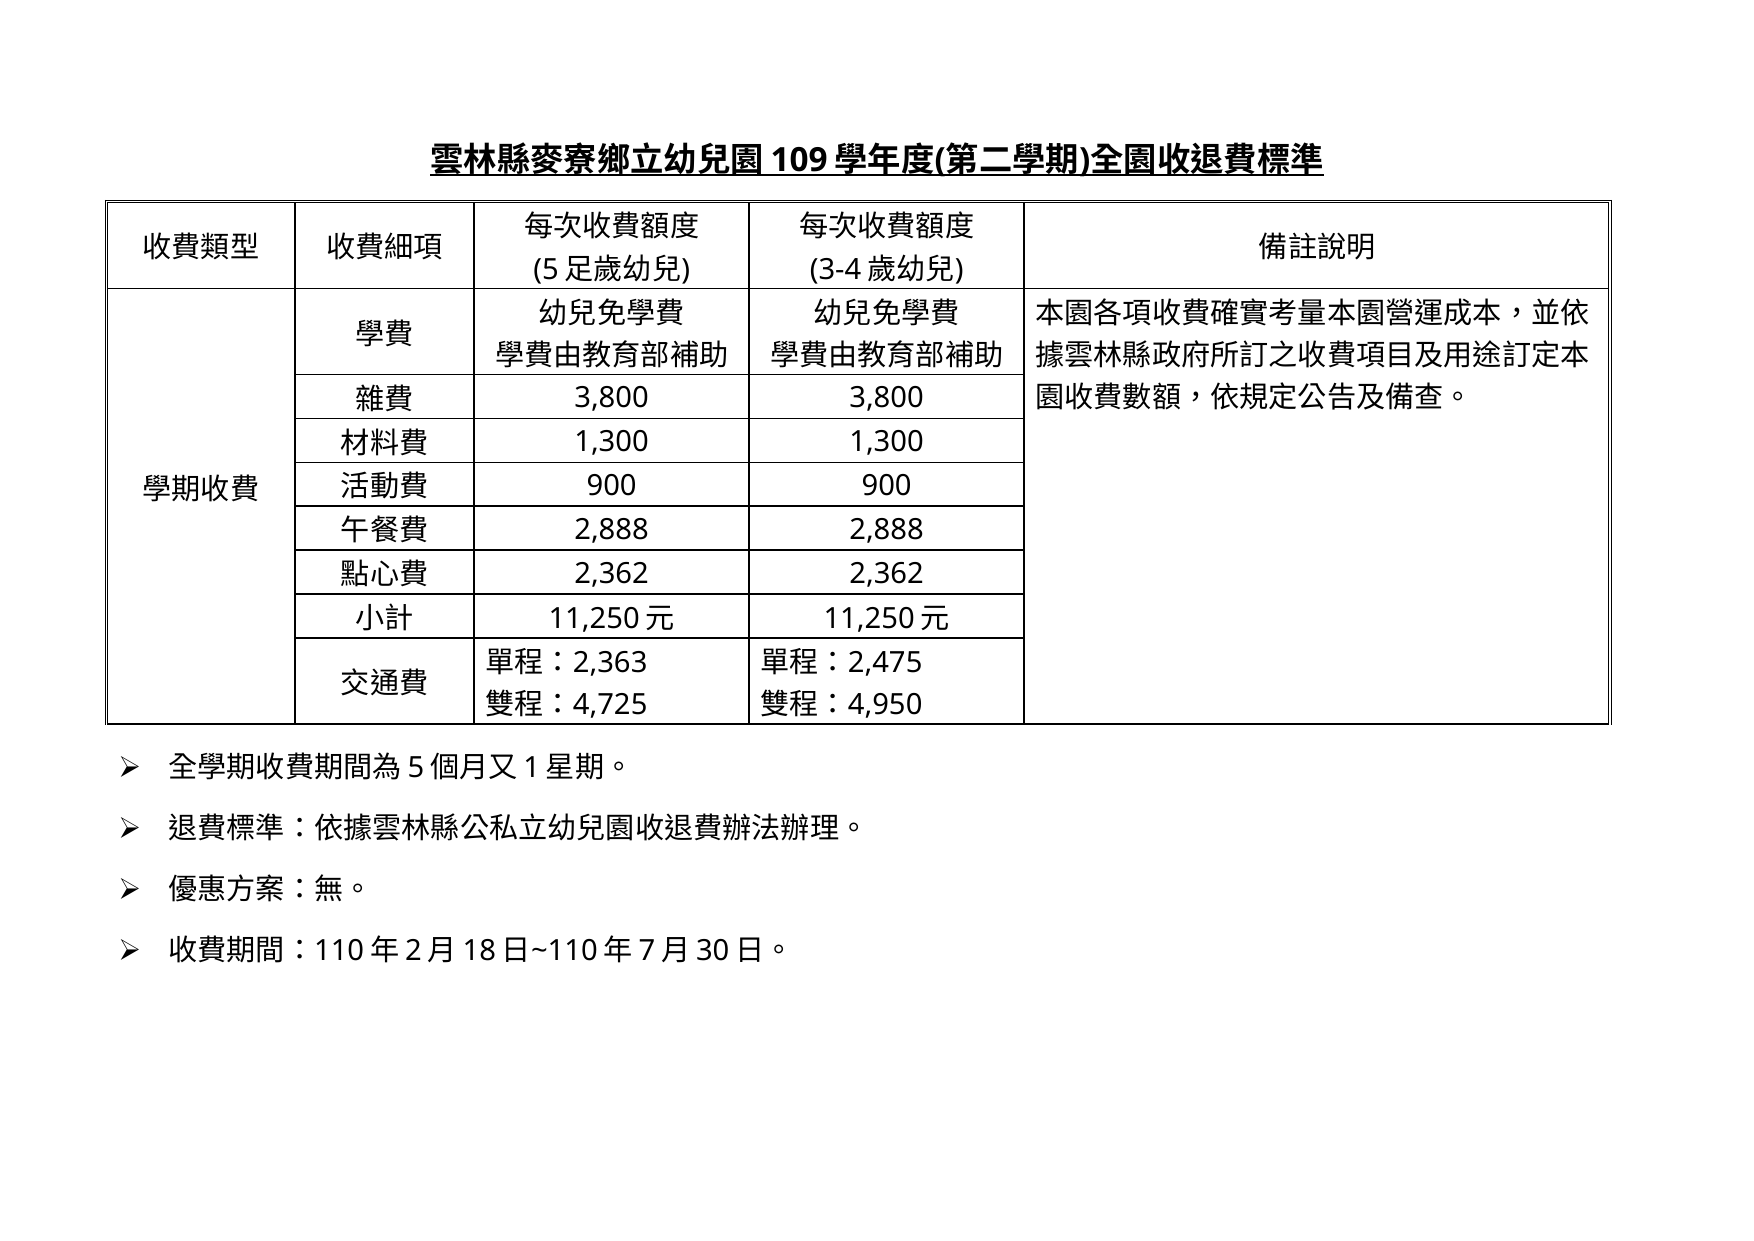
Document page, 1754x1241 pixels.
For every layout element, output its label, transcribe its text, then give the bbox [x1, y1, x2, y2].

table_cell 2,888 [475, 507, 748, 549]
table_cell 2,362 [475, 551, 748, 593]
table_cell 幼兒免學費 學費由教育部補助 [475, 289, 748, 374]
table_cell 材料費 [296, 419, 473, 461]
table_cell 1,300 [475, 419, 748, 461]
table_cell 3,800 [475, 375, 748, 418]
table_cell 交通費 [296, 639, 473, 723]
table_cell 11,250元 [475, 595, 748, 637]
list 全學期收費期間為5個月又1星期。 [118, 744, 1636, 786]
table_cell 幼兒免學費 學費由教育部補助 [750, 289, 1023, 374]
table_cell 3,800 [750, 375, 1023, 418]
table_cell 2,362 [750, 551, 1023, 593]
table_cell 學期收費 [108, 289, 294, 723]
table_cell 2,888 [750, 507, 1023, 549]
table_header 收費類型 [108, 203, 294, 288]
table_header 收費細項 [296, 203, 473, 288]
list 收費期間：110年2月18日~110年7月30日。 [118, 927, 1636, 969]
table_cell 1,300 [750, 419, 1023, 461]
table_header 每次收費額度 (5足歲幼兒) [475, 203, 748, 288]
table_cell 單程：2,475 雙程：4,950 [750, 639, 1023, 723]
list 優惠方案：無。 [118, 866, 1636, 908]
table_cell 點心費 [296, 551, 473, 593]
table_cell 900 [750, 463, 1023, 505]
table_cell 900 [475, 463, 748, 505]
table_cell 雜費 [296, 375, 473, 418]
table_cell 11,250元 [750, 595, 1023, 637]
table_cell 午餐費 [296, 507, 473, 549]
table_cell 活動費 [296, 463, 473, 505]
table_cell 本園各項收費確實考量本園營運成本，並依據雲林縣政府所訂之收費項目及用途訂定本園收費數額，依規定公告及備查。 [1025, 289, 1608, 723]
table_header 每次收費額度 (3-4歲幼兒) [750, 203, 1023, 288]
table_header 備註說明 [1025, 203, 1608, 288]
text 雲林縣麥寮鄉立幼兒園109學年度(第二學期)全園收退費標準 [118, 133, 1636, 181]
table_cell 小計 [296, 595, 473, 637]
list 退費標準：依據雲林縣公私立幼兒園收退費辦法辦理。 [118, 805, 1636, 847]
table_cell 單程：2,363 雙程：4,725 [475, 639, 748, 723]
table_cell 學費 [296, 289, 473, 374]
